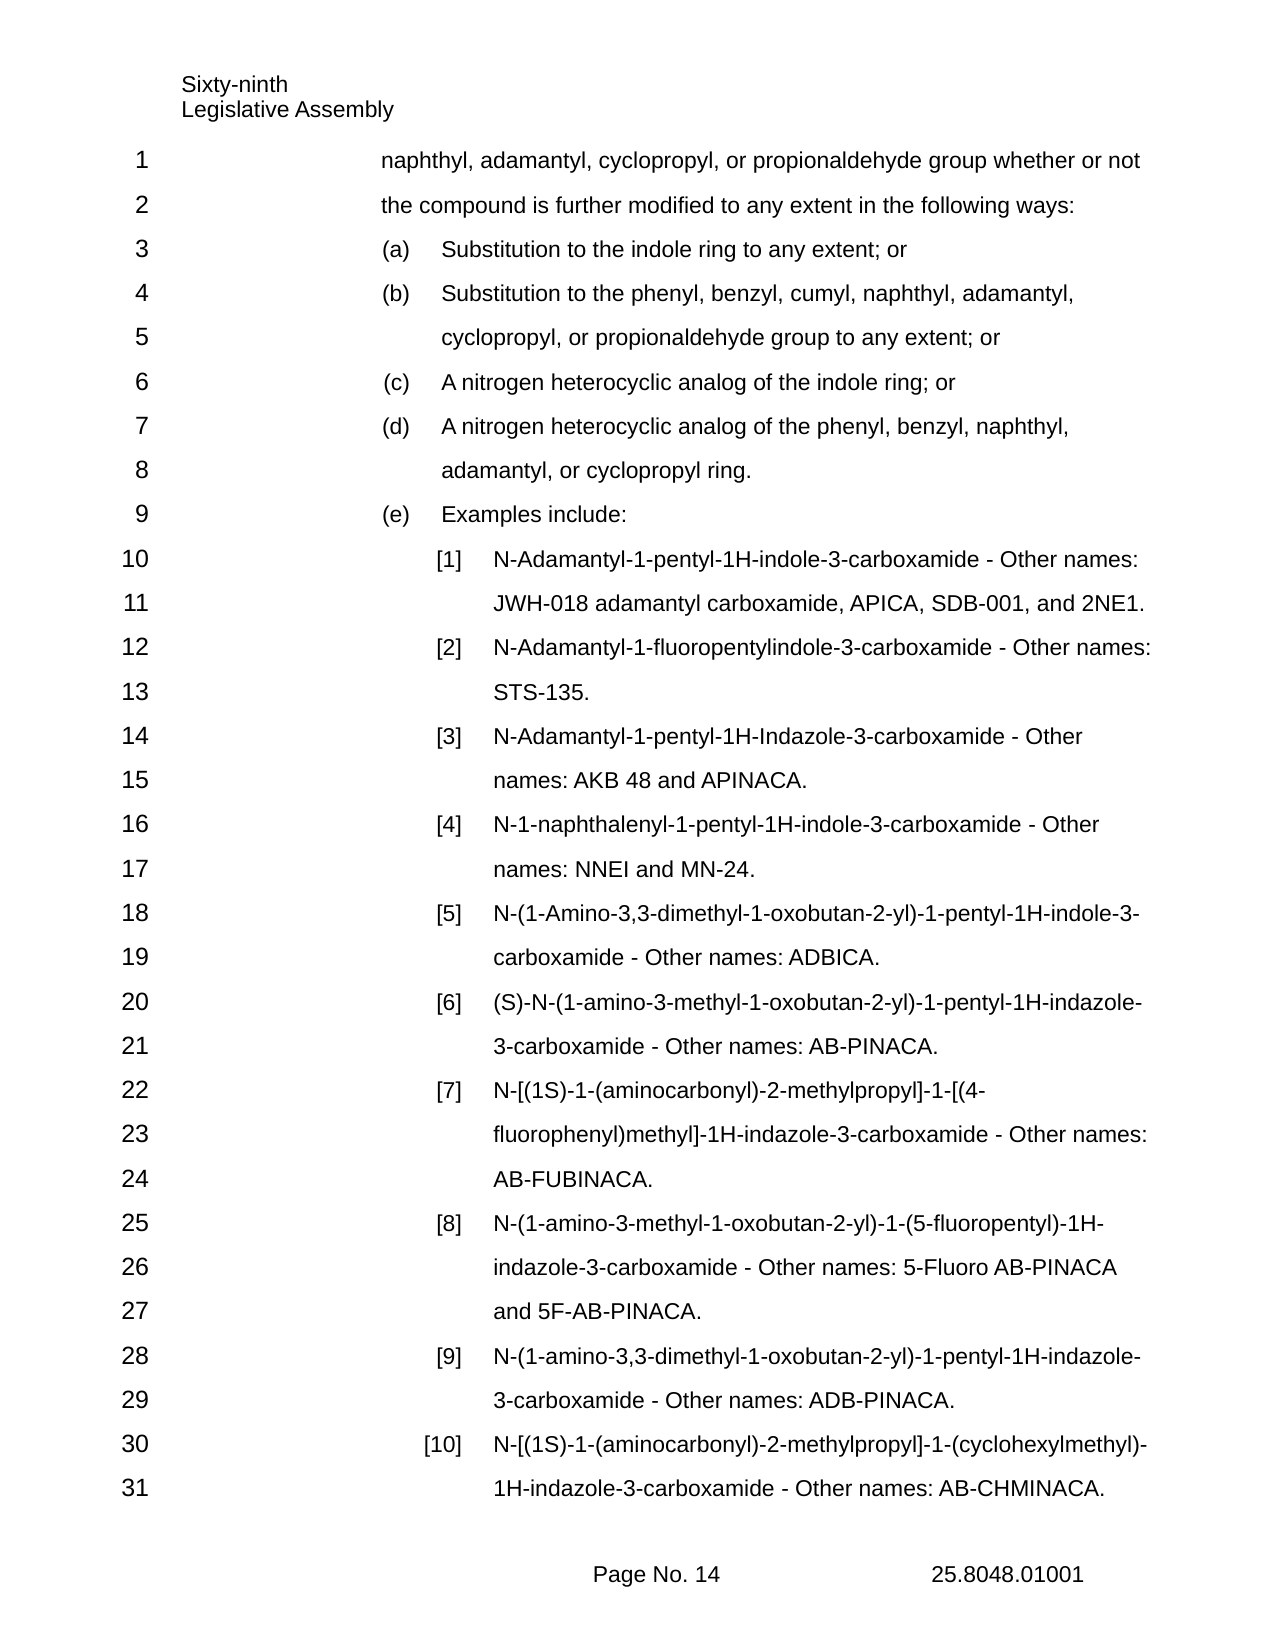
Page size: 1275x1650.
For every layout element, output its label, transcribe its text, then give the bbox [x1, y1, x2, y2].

text [10] N-[(1S)-1-(aminocarbonyl)-2-methylpropyl]-1-(cyclohexylmethyl)-1H-indazole-3-carboxamide - Other names: AB-CHMINACA. [181, 1417, 1154, 1506]
text (c) A nitrogen heterocyclic analog of the indole ring; or [181, 355, 1154, 399]
text [7] N-[(1S)-1-(aminocarbonyl)-2-methylpropyl]-1-[(4-fluorophenyl)methyl]-1H-indazole-3-carboxamide - Other names: AB-FUBINACA. [181, 1063, 1154, 1196]
text naphthyl, adamantyl, cyclopropyl, or propionaldehyde group whether or not the compound is further modified to any extent in the following ways: [181, 133, 1154, 222]
text (b) Substitution to the phenyl, benzyl, cumyl, naphthyl, adamantyl, cyclopropyl, or propionaldehyde group to any extent; or [181, 266, 1154, 355]
text [9] N-(1-amino-3,3-dimethyl-1-oxobutan-2-yl)-1-pentyl-1H-indazole-3-carboxamide - Other names: ADB-PINACA. [181, 1329, 1154, 1417]
text [3] N-Adamantyl-1-pentyl-1H-Indazole-3-carboxamide - Other names: AKB 48 and APINACA. [181, 709, 1154, 797]
text [1] N-Adamantyl-1-pentyl-1H-indole-3-carboxamide - Other names: JWH-018 adamantyl carboxamide, APICA, SDB-001, and 2NE1. [181, 532, 1154, 620]
text (d) A nitrogen heterocyclic analog of the phenyl, benzyl, naphthyl, adamantyl, or cyclopropyl ring. [181, 399, 1154, 487]
text [4] N-1-naphthalenyl-1-pentyl-1H-indole-3-carboxamide - Other names: NNEI and MN-24. [181, 797, 1154, 886]
text [5] N-(1-Amino-3,3-dimethyl-1-oxobutan-2-yl)-1-pentyl-1H-indole-3-carboxamide - Other names: ADBICA. [181, 886, 1154, 974]
text [8] N-(1-amino-3-methyl-1-oxobutan-2-yl)-1-(5-fluoropentyl)-1H-indazole-3-carboxamide - Other names: 5-Fluoro AB-PINACA and 5F-AB-PINACA. [181, 1196, 1154, 1329]
text [6] (S)-N-(1-amino-3-methyl-1-oxobutan-2-yl)-1-pentyl-1H-indazole-3-carboxamide - Other names: AB-PINACA. [181, 974, 1154, 1063]
text [2] N-Adamantyl-1-fluoropentylindole-3-carboxamide - Other names: STS-135. [181, 620, 1154, 709]
text (a) Substitution to the indole ring to any extent; or [181, 222, 1154, 266]
text (e) Examples include: [181, 487, 1154, 532]
